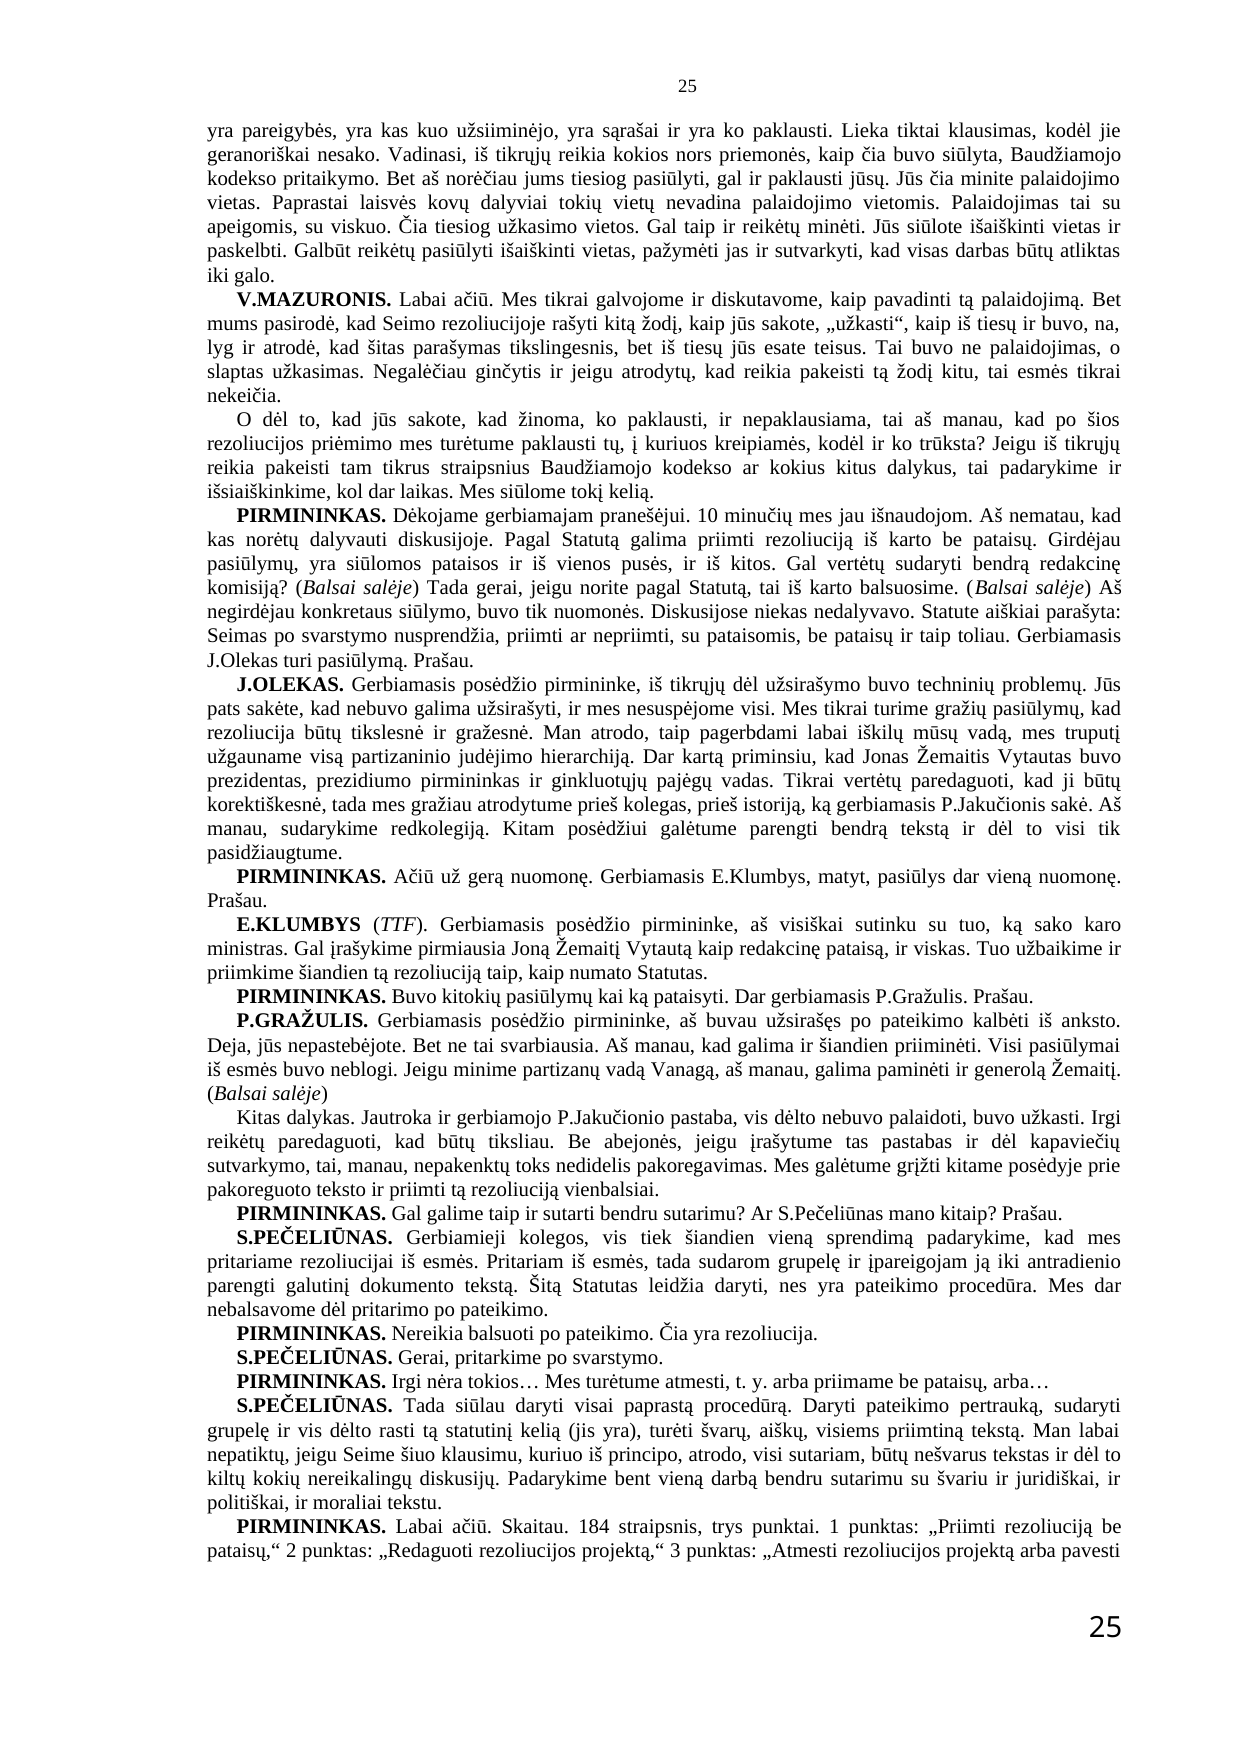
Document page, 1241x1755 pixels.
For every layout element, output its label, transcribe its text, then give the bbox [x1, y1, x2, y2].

text PIRMININKAS. Labai ačiū. Skaitau. 184 straipsnis, trys punktai. 1 punktas: „Priimti rezoliuciją be pataisų,“ 2 punktas: „Redaguoti rezoliucijos projektą,“ 3 punktas: „Atmesti rezoliucijos projektą arba pavesti [207, 1514, 1122, 1562]
text yra pareigybės, yra kas kuo užsiiminėjo, yra sąrašai ir yra ko paklausti. Lieka tiktai klausimas, kodėl jie geranoriškai nesako. Vadinasi, iš tikrųjų reikia kokios nors priemonės, kaip čia buvo siūlyta, Baudžiamojo kodekso pritaikymo. Bet aš norėčiau jums tiesiog pasiūlyti, gal ir paklausti jūsų. Jūs čia minite palaidojimo vietas. Paprastai laisvės kovų dalyviai tokių vietų nevadina palaidojimo vietomis. Palaidojimas tai su apeigomis, su viskuo. Čia tiesiog užkasimo vietos. Gal taip ir reikėtų minėti. Jūs siūlote išaiškinti vietas ir paskelbti. Galbūt reikėtų pasiūlyti išaiškinti vietas, pažymėti jas ir sutvarkyti, kad visas darbas būtų atliktas iki galo. [207, 118, 1122, 287]
text P.GRAŽULIS. Gerbiamasis posėdžio pirmininke, aš buvau užsirašęs po pateikimo kalbėti iš anksto. Deja, jūs nepastebėjote. Bet ne tai svarbiausia. Aš manau, kad galima ir šiandien priiminėti. Visi pasiūlymai iš esmės buvo neblogi. Jeigu minime partizanų vadą Vanagą, aš manau, galima paminėti ir generolą Žemaitį. (Balsai salėje) [207, 1008, 1122, 1105]
text PIRMININKAS. Nereikia balsuoti po pateikimo. Čia yra rezoliucija. [207, 1321, 1122, 1345]
text PIRMININKAS. Gal galime taip ir sutarti bendru sutarimu? Ar S.Pečeliūnas mano kitaip? Prašau. [207, 1201, 1122, 1225]
text V.MAZURONIS. Labai ačiū. Mes tikrai galvojome ir diskutavome, kaip pavadinti tą palaidojimą. Bet mums pasirodė, kad Seimo rezoliucijoje rašyti kitą žodį, kaip jūs sakote, „užkasti“, kaip iš tiesų ir buvo, na, lyg ir atrodė, kad šitas parašymas tikslingesnis, bet iš tiesų jūs esate teisus. Tai buvo ne palaidojimas, o slaptas užkasimas. Negalėčiau ginčytis ir jeigu atrodytų, kad reikia pakeisti tą žodį kitu, tai esmės tikrai nekeičia. [207, 287, 1122, 407]
text S.PEČELIŪNAS. Gerai, pritarkime po svarstymo. [207, 1345, 1122, 1369]
text S.PEČELIŪNAS. Gerbiamieji kolegos, vis tiek šiandien vieną sprendimą padarykime, kad mes pritariame rezoliucijai iš esmės. Pritariam iš esmės, tada sudarom grupelę ir įpareigojam ją iki antradienio parengti galutinį dokumento tekstą. Šitą Statutas leidžia daryti, nes yra pateikimo procedūra. Mes dar nebalsavome dėl pritarimo po pateikimo. [207, 1225, 1122, 1321]
text PIRMININKAS. Buvo kitokių pasiūlymų kai ką pataisyti. Dar gerbiamasis P.Gražulis. Prašau. [207, 984, 1122, 1008]
text PIRMININKAS. Ačiū už gerą nuomonę. Gerbiamasis E.Klumbys, matyt, pasiūlys dar vieną nuomonę. Prašau. [207, 864, 1122, 912]
text O dėl to, kad jūs sakote, kad žinoma, ko paklausti, ir nepaklausiama, tai aš manau, kad po šios rezoliucijos priėmimo mes turėtume paklausti tų, į kuriuos kreipiamės, kodėl ir ko trūksta? Jeigu iš tikrųjų reikia pakeisti tam tikrus straipsnius Baudžiamojo kodekso ar kokius kitus dalykus, tai padarykime ir išsiaiškinkime, kol dar laikas. Mes siūlome tokį kelią. [207, 407, 1122, 503]
text PIRMININKAS. Dėkojame gerbiamajam pranešėjui. 10 minučių mes jau išnaudojom. Aš nematau, kad kas norėtų dalyvauti diskusijoje. Pagal Statutą galima priimti rezoliuciją iš karto be pataisų. Girdėjau pasiūlymų, yra siūlomos pataisos ir iš vienos pusės, ir iš kitos. Gal vertėtų sudaryti bendrą redakcinę komisiją? (Balsai salėje) Tada gerai, jeigu norite pagal Statutą, tai iš karto balsuosime. (Balsai salėje) Aš negirdėjau konkretaus siūlymo, buvo tik nuomonės. Diskusijose niekas nedalyvavo. Statute aiškiai parašyta: Seimas po svarstymo nusprendžia, priimti ar nepriimti, su pataisomis, be pataisų ir taip toliau. Gerbiamasis J.Olekas turi pasiūlymą. Prašau. [207, 503, 1122, 672]
text S.PEČELIŪNAS. Tada siūlau daryti visai paprastą procedūrą. Daryti pateikimo pertrauką, sudaryti grupelę ir vis dėlto rasti tą statutinį kelią (jis yra), turėti švarų, aiškų, visiems priimtiną tekstą. Man labai nepatiktų, jeigu Seime šiuo klausimu, kuriuo iš principo, atrodo, visi sutariam, būtų nešvarus tekstas ir dėl to kiltų kokių nereikalingų diskusijų. Padarykime bent vieną darbą bendru sutarimu su švariu ir juridiškai, ir politiškai, ir moraliai tekstu. [207, 1393, 1122, 1514]
text E.KLUMBYS (TTF). Gerbiamasis posėdžio pirmininke, aš visiškai sutinku su tuo, ką sako karo ministras. Gal įrašykime pirmiausia Joną Žemaitį Vytautą kaip redakcinę pataisą, ir viskas. Tuo užbaikime ir priimkime šiandien tą rezoliuciją taip, kaip numato Statutas. [207, 912, 1122, 984]
text Kitas dalykas. Jautroka ir gerbiamojo P.Jakučionio pastaba, vis dėlto nebuvo palaidoti, buvo užkasti. Irgi reikėtų paredaguoti, kad būtų tiksliau. Be abejonės, jeigu įrašytume tas pastabas ir dėl kapaviečių sutvarkymo, tai, manau, nepakenktų toks nedidelis pakoregavimas. Mes galėtume grįžti kitame posėdyje prie pakoreguoto teksto ir priimti tą rezoliuciją vienbalsiai. [207, 1105, 1122, 1201]
text J.OLEKAS. Gerbiamasis posėdžio pirmininke, iš tikrųjų dėl užsirašymo buvo techninių problemų. Jūs pats sakėte, kad nebuvo galima užsirašyti, ir mes nesuspėjome visi. Mes tikrai turime gražių pasiūlymų, kad rezoliucija būtų tikslesnė ir gražesnė. Man atrodo, taip pagerbdami labai iškilų mūsų vadą, mes truputį užgauname visą partizaninio judėjimo hierarchiją. Dar kartą priminsiu, kad Jonas Žemaitis Vytautas buvo prezidentas, prezidiumo pirmininkas ir ginkluotųjų pajėgų vadas. Tikrai vertėtų paredaguoti, kad ji būtų korektiškesnė, tada mes gražiau atrodytume prieš kolegas, prieš istoriją, ką gerbiamasis P.Jakučionis sakė. Aš manau, sudarykime redkolegiją. Kitam posėdžiui galėtume parengti bendrą tekstą ir dėl to visi tik pasidžiaugtume. [207, 672, 1122, 864]
text PIRMININKAS. Irgi nėra tokios… Mes turėtume atmesti, t. y. arba priimame be pataisų, arba… [207, 1369, 1122, 1393]
